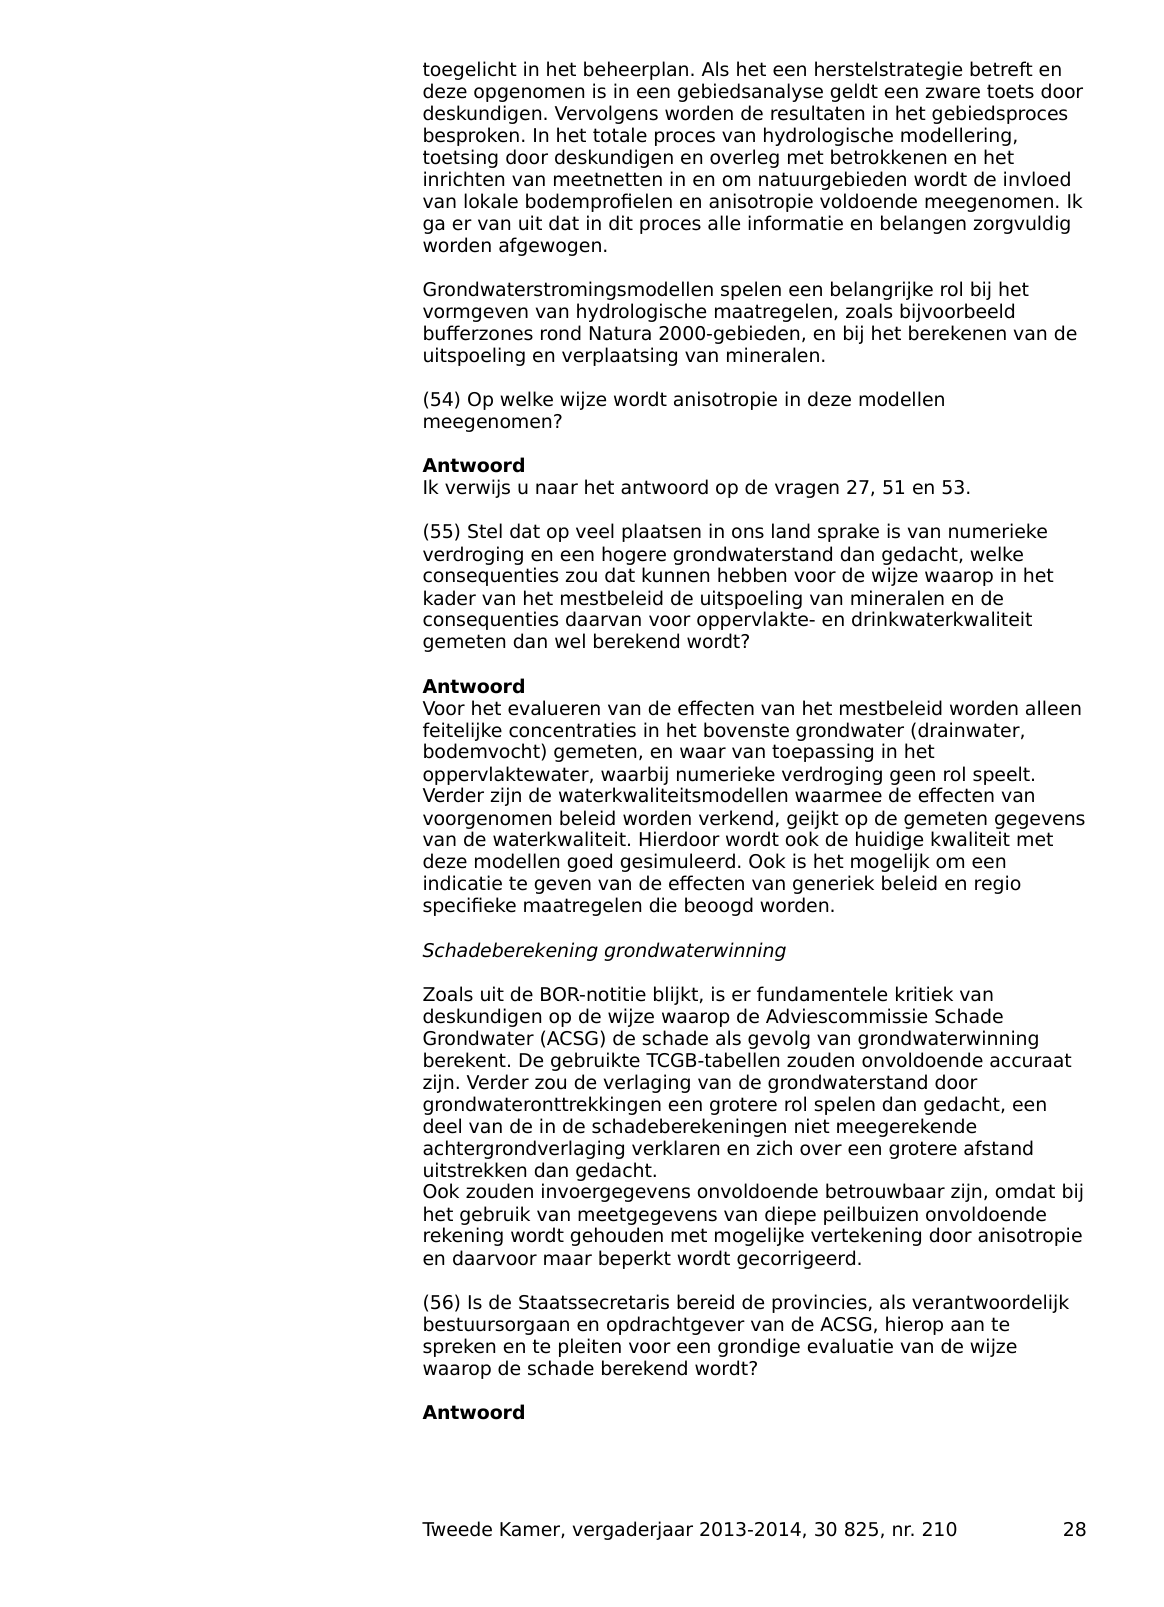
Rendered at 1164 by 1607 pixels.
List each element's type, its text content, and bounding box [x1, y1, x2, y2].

text Ook zouden invoergegevens onvoldoende betrouwbaar zijn, omdat bij het gebruik van meetgegevens van diepe peilbuizen onvoldoende rekening wordt gehouden met mogelijke vertekening door anisotropie en daarvoor maar beperkt wordt gecorrigeerd. [422, 1181, 1087, 1269]
text Grondwaterstromingsmodellen spelen een belangrijke rol bij het vormgeven van hydrologische maatregelen, zoals bijvoorbeeld bufferzones rond Natura 2000-gebieden, en bij het berekenen van de uitspoeling en verplaatsing van mineralen. [422, 279, 1087, 367]
text (55) Stel dat op veel plaatsen in ons land sprake is van numerieke verdroging en een hogere grondwaterstand dan gedacht, welke consequenties zou dat kunnen hebben voor de wijze waarop in het kader van het mestbeleid de uitspoeling van mineralen en de consequenties daarvan voor oppervlakte- en drinkwaterkwaliteit gemeten dan wel berekend wordt? [422, 521, 1087, 653]
text Voor het evalueren van de effecten van het mestbeleid worden alleen feitelijke concentraties in het bovenste grondwater (drainwater, bodemvocht) gemeten, en waar van toepassing in het oppervlaktewater, waarbij numerieke verdroging geen rol speelt. Verder zijn de waterkwaliteitsmodellen waarmee de effecten van voorgenomen beleid worden verkend, geijkt op de gemeten gegevens van de waterkwaliteit. Hierdoor wordt ook de huidige kwaliteit met deze modellen goed gesimuleerd. Ook is het mogelijk om een indicatie te geven van de effecten van generiek beleid en regio specifieke maatregelen die beoogd worden. [422, 697, 1087, 917]
text Ik verwijs u naar het antwoord op de vragen 27, 51 en 53. [422, 477, 1087, 499]
subtitle Schadeberekening grondwaterwinning [422, 939, 1087, 961]
text (54) Op welke wijze wordt anisotropie in deze modellen meegenomen? [422, 389, 1087, 433]
text (56) Is de Staatssecretaris bereid de provincies, als verantwoordelijk bestuursorgaan en opdrachtgever van de ACSG, hierop aan te spreken en te pleiten voor een grondige evaluatie van de wijze waarop de schade berekend wordt? [422, 1292, 1087, 1379]
text Zoals uit de BOR-notitie blijkt, is er fundamentele kritiek van deskundigen op de wijze waarop de Adviescommissie Schade Grondwater (ACSG) de schade als gevolg van grondwaterwinning berekent. De gebruikte TCGB-tabellen zouden onvoldoende accuraat zijn. Verder zou de verlaging van de grondwaterstand door grondwateronttrekkingen een grotere rol spelen dan gedacht, een deel van de in de schadeberekeningen niet meegerekende achtergrondverlaging verklaren en zich over een grotere afstand uitstrekken dan gedacht. [422, 984, 1087, 1181]
text Antwoord [422, 455, 1087, 477]
text toegelicht in het beheerplan. Als het een herstelstrategie betreft en deze opgenomen is in een gebiedsanalyse geldt een zware toets door deskundigen. Vervolgens worden de resultaten in het gebiedsproces besproken. In het totale proces van hydrologische modellering, toetsing door deskundigen en overleg met betrokkenen en het inrichten van meetnetten in en om natuurgebieden wordt de invloed van lokale bodemprofielen en anisotropie voldoende meegenomen. Ik ga er van uit dat in dit proces alle informatie en belangen zorgvuldig worden afgewogen. [422, 59, 1087, 257]
text Antwoord [422, 1402, 1087, 1424]
text Antwoord [422, 676, 1087, 697]
